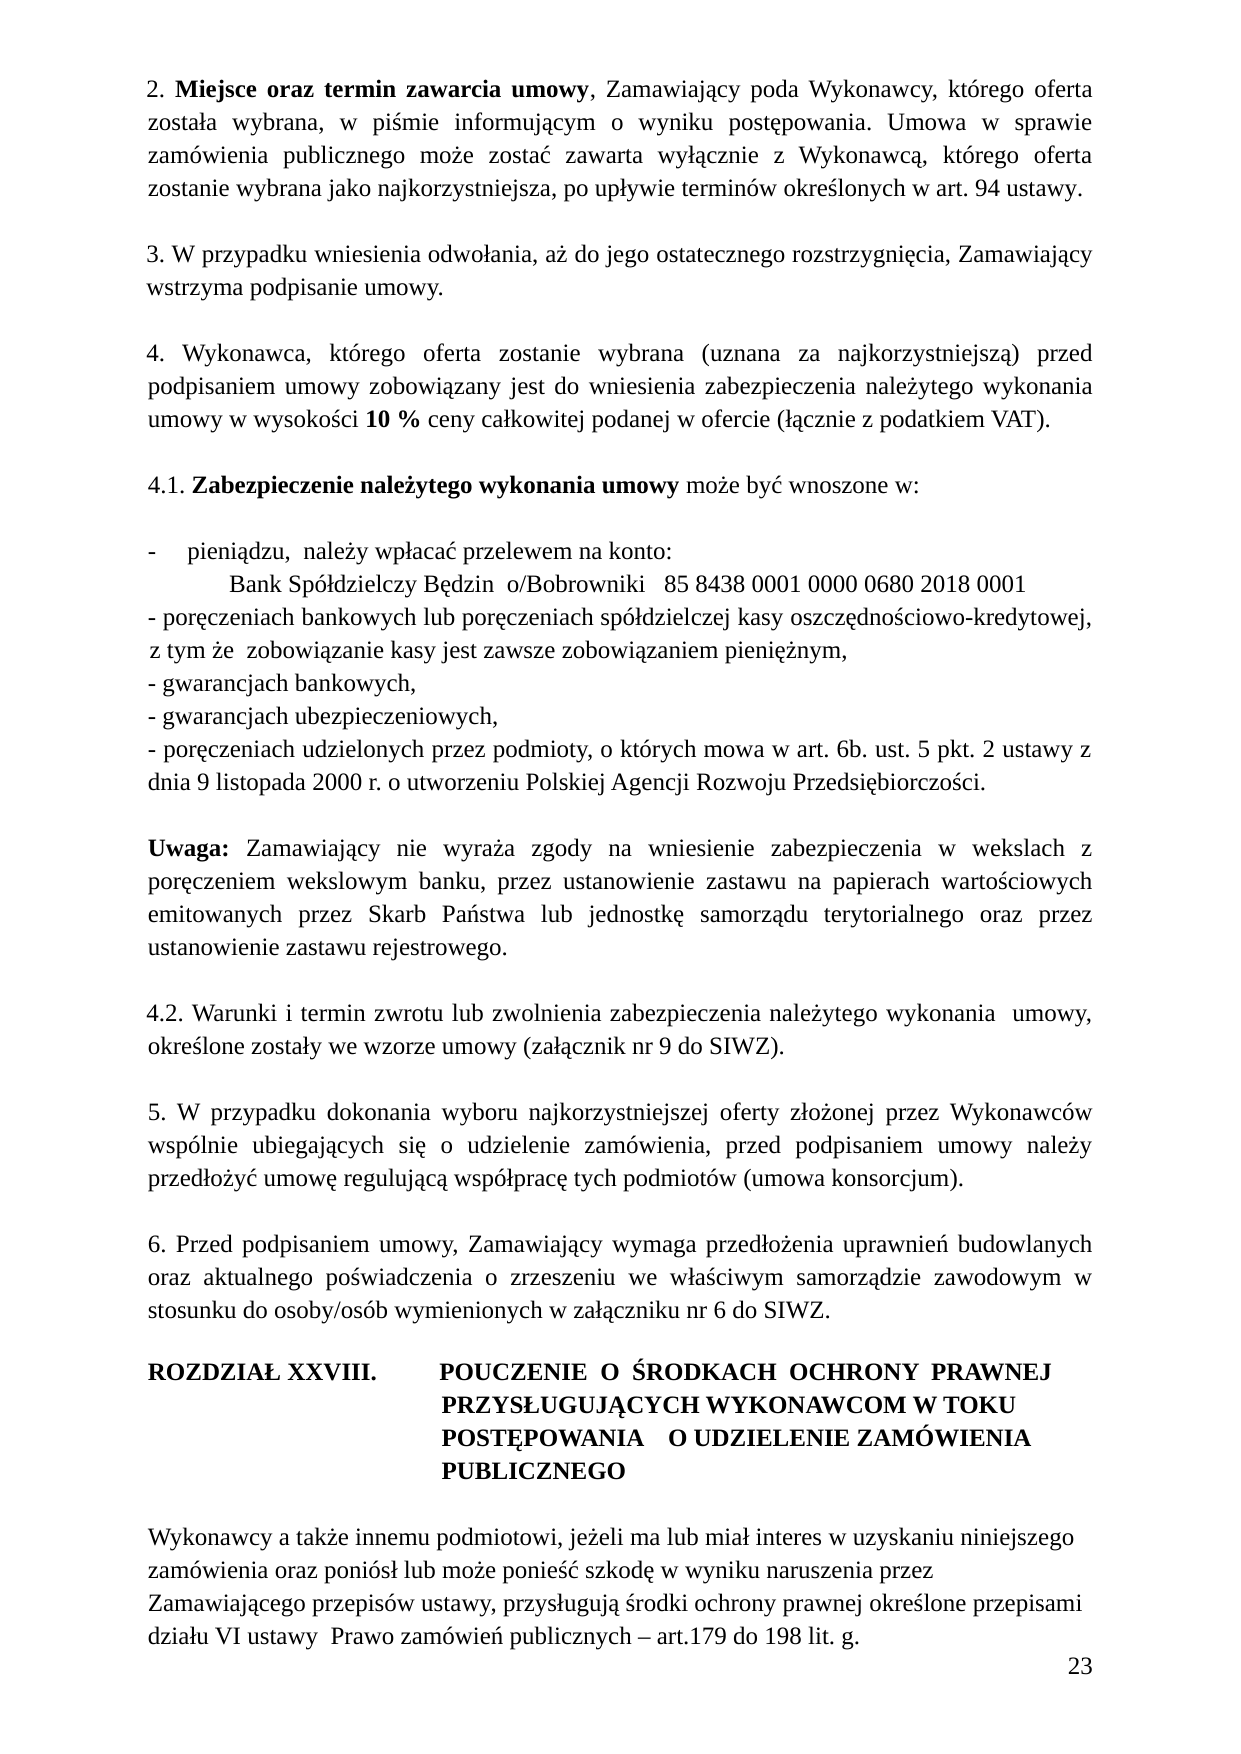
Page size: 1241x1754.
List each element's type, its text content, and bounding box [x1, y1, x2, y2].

text 2. Miejsce oraz termin zawarcia umowy, Zamawiający poda Wykonawcy, którego oferta została wybrana, w piśmie informującym o wyniku postępowania. Umowa w sprawie zamówienia publicznego może zostać zawarta wyłącznie z Wykonawcą, którego oferta zostanie wybrana jako najkorzystniejsza, po upływie terminów określonych w art. 94 ustawy. [146, 74, 1093, 202]
text - poręczeniach bankowych lub poręczeniach spółdzielczej kasy oszczędnościowo-kredytowej, z tym że zobowiązanie kasy jest zawsze zobowiązaniem pieniężnym, [148, 602, 1093, 664]
text Bank Spółdzielczy Będzin o/Bobrowniki 85 8438 0001 0000 0680 2018 0001 [148, 569, 1093, 598]
text 5. W przypadku dokonania wyboru najkorzystniejszej oferty złożonej przez Wykonawców wspólnie ubiegających się o udzielenie zamówienia, przed podpisaniem umowy należy przedłożyć umowę regulującą współpracę tych podmiotów (umowa konsorcjum). [148, 1097, 1093, 1192]
text 4. Wykonawca, którego oferta zostanie wybrana (uznana za najkorzystniejszą) przed podpisaniem umowy zobowiązany jest do wniesienia zabezpieczenia należytego wykonania umowy w wysokości 10 % ceny całkowitej podanej w ofercie (łącznie z podatkiem VAT). [146, 338, 1093, 433]
text 4.2. Warunki i termin zwrotu lub zwolnienia zabezpieczenia należytego wykonania umowy, określone zostały we wzorze umowy (załącznik nr 9 do SIWZ). [146, 998, 1093, 1060]
text POSTĘPOWANIA O UDZIELENIE ZAMÓWIENIA [148, 1423, 1093, 1452]
text - poręczeniach udzielonych przez podmioty, o których mowa w art. 6b. ust. 5 pkt. 2 ustawy z dnia 9 listopada 2000 r. o utworzeniu Polskiej Agencji Rozwoju Przedsiębiorczości. [148, 734, 1093, 796]
text ROZDZIAŁ XXVIII. POUCZENIE O ŚRODKACH OCHRONY PRAWNEJ [148, 1357, 1093, 1386]
text 6. Przed podpisaniem umowy, Zamawiający wymaga przedłożenia uprawnień budowlanych oraz aktualnego poświadczenia o zrzeszeniu we właściwym samorządzie zawodowym w stosunku do osoby/osób wymienionych w załączniku nr 6 do SIWZ. [148, 1229, 1093, 1324]
text - pieniądzu, należy wpłacać przelewem na konto: [148, 536, 1093, 565]
text Uwaga: Zamawiający nie wyraża zgody na wniesienie zabezpieczenia w wekslach z poręczeniem wekslowym banku, przez ustanowienie zastawu na papierach wartościowych emitowanych przez Skarb Państwa lub jednostkę samorządu terytorialnego oraz przez ustanowienie zastawu rejestrowego. [148, 833, 1093, 961]
text - gwarancjach ubezpieczeniowych, [148, 701, 1093, 730]
text PRZYSŁUGUJĄCYCH WYKONAWCOM W TOKU [148, 1390, 1093, 1419]
text 3. W przypadku wniesienia odwołania, aż do jego ostatecznego rozstrzygnięcia, Zamawiający wstrzyma podpisanie umowy. [146, 239, 1093, 301]
text Wykonawcy a także innemu podmiotowi, jeżeli ma lub miał interes w uzyskaniu niniejszego zamówienia oraz poniósł lub może ponieść szkodę w wyniku naruszenia przez Zamawiającego przepisów ustawy, przysługują środki ochrony prawnej określone przepisami działu VI ustawy Prawo zamówień publicznych – art.179 do 198 lit. g. [148, 1522, 1093, 1650]
text 4.1. Zabezpieczenie należytego wykonania umowy może być wnoszone w: [148, 470, 1093, 499]
text - gwarancjach bankowych, [148, 668, 1093, 697]
text PUBLICZNEGO [148, 1456, 1093, 1485]
